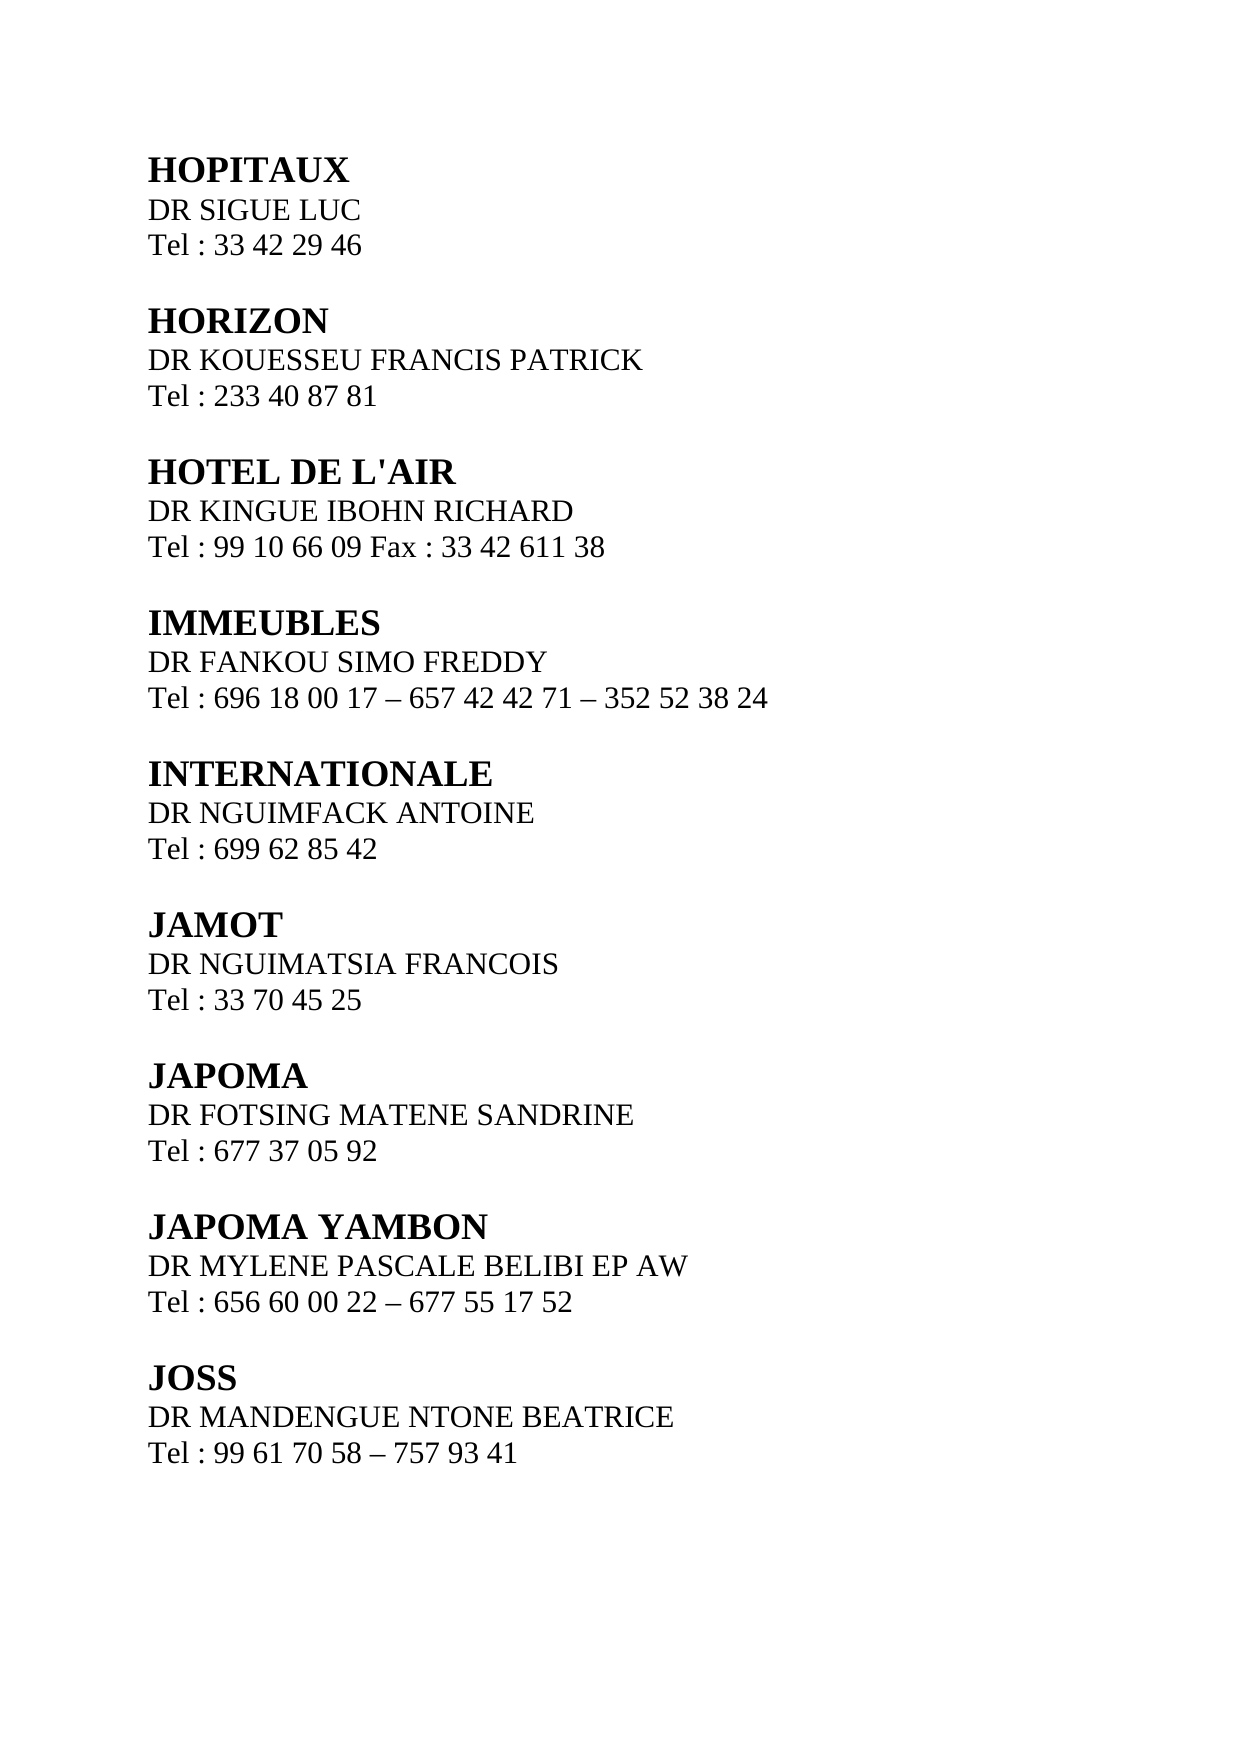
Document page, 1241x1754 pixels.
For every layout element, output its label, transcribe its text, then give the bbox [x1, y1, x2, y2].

text Tel : 99 10 66 09 Fax : 33 42 611 38 [148, 528, 1093, 564]
text INTERNATIONALE [148, 751, 1093, 794]
text Tel : 33 42 29 46 [148, 227, 1093, 263]
text HORIZON [148, 298, 1093, 342]
text DR MYLENE PASCALE BELIBI EP AW [148, 1247, 1093, 1283]
text DR KOUESSEU FRANCIS PATRICK [148, 342, 1093, 378]
text HOTEL DE L'AIR [148, 449, 1093, 493]
text JAMOT [148, 902, 1093, 945]
text JOSS [148, 1355, 1093, 1398]
text DR FANKOU SIMO FREDDY [148, 643, 1093, 679]
text Tel : 99 61 70 58 – 757 93 41 [148, 1434, 1093, 1470]
text Tel : 699 62 85 42 [148, 830, 1093, 866]
text Tel : 33 70 45 25 [148, 981, 1093, 1017]
text HOPITAUX [148, 148, 1093, 191]
text Tel : 677 37 05 92 [148, 1132, 1093, 1168]
text Tel : 696 18 00 17 – 657 42 42 71 – 352 52 38 24 [148, 679, 1093, 715]
text DR NGUIMFACK ANTOINE [148, 794, 1093, 830]
text IMMEUBLES [148, 600, 1093, 643]
text DR MANDENGUE NTONE BEATRICE [148, 1398, 1093, 1434]
text Tel : 656 60 00 22 – 677 55 17 52 [148, 1283, 1093, 1319]
text DR NGUIMATSIA FRANCOIS [148, 945, 1093, 981]
text DR SIGUE LUC [148, 191, 1093, 227]
text DR FOTSING MATENE SANDRINE [148, 1096, 1093, 1132]
text JAPOMA [148, 1053, 1093, 1096]
text Tel : 233 40 87 81 [148, 378, 1093, 413]
text JAPOMA YAMBON [148, 1204, 1093, 1247]
text DR KINGUE IBOHN RICHARD [148, 493, 1093, 528]
